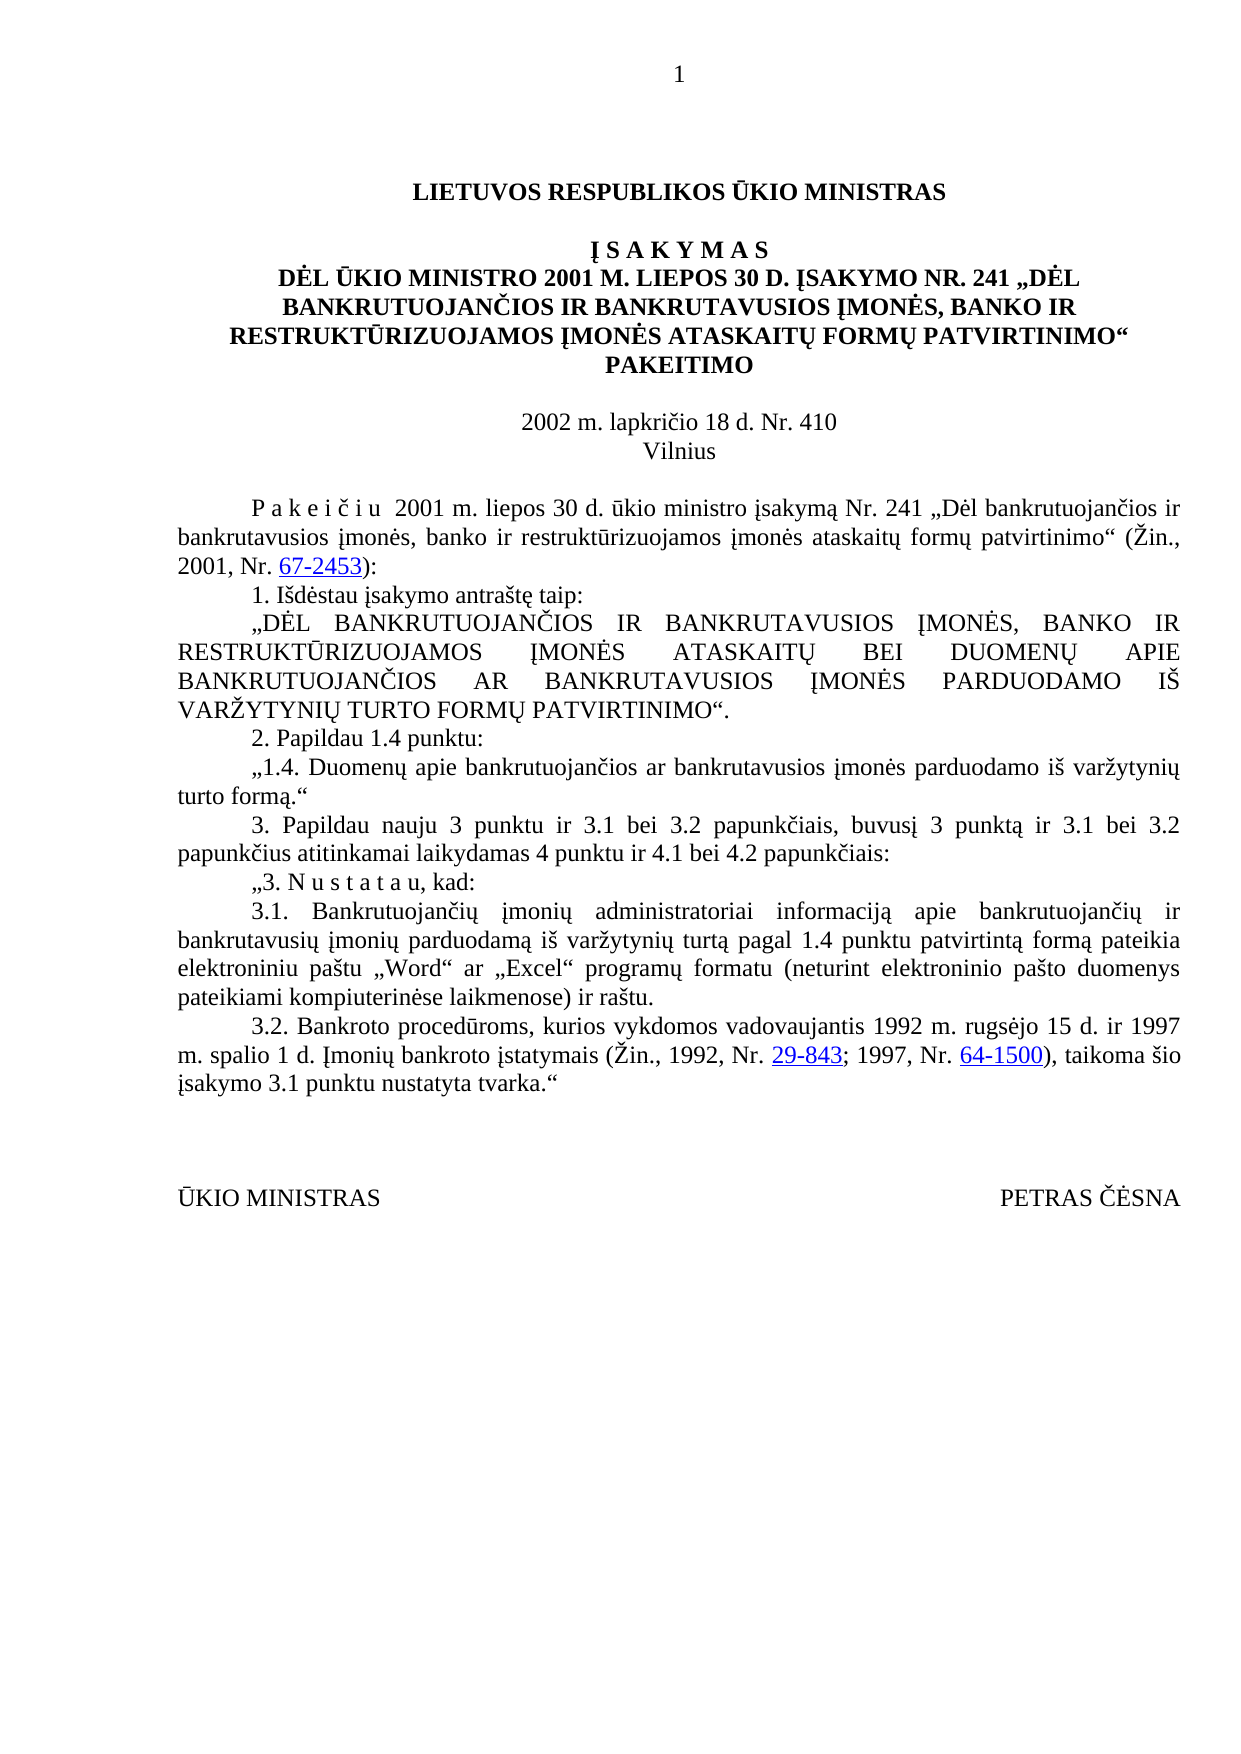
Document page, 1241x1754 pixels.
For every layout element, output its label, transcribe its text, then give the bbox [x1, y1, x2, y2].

text ŪKIO MINISTRAS PETRAS ČĖSNA [177, 1183, 1181, 1212]
text Į S A K Y M A S [177, 235, 1181, 263]
text Vilnius [177, 436, 1181, 465]
text 1. Išdėstau įsakymo antraštę taip: [177, 580, 1181, 608]
text 2. Papildau 1.4 punktu: [177, 723, 1181, 752]
text 3. Papildau nauju 3 punktu ir 3.1 bei 3.2 papunkčiais, buvusį 3 punktą ir 3.1 bei 3.2 papunkčius atitinkamai laikydamas 4 punktu ir 4.1 bei 4.2 papunkčiais: [177, 810, 1181, 867]
text DĖL ŪKIO MINISTRO 2001 M. LIEPOS 30 D. ĮSAKYMO NR. 241 „DĖL BANKRUTUOJANČIOS IR BANKRUTAVUSIOS ĮMONĖS, BANKO IR RESTRUKTŪRIZUOJAMOS ĮMONĖS ATASKAITŲ FORMŲ PATVIRTINIMO“ PAKEITIMO [177, 263, 1181, 378]
text LIETUVOS RESPUBLIKOS ŪKIO MINISTRAS [177, 177, 1181, 206]
text „3. Nustatau, kad: [177, 867, 1181, 896]
text 2002 m. lapkričio 18 d. Nr. 410 [177, 407, 1181, 436]
text „DĖL BANKRUTUOJANČIOS IR BANKRUTAVUSIOS ĮMONĖS, BANKO IR RESTRUKTŪRIZUOJAMOS ĮMONĖS ATASKAITŲ BEI DUOMENŲ APIE BANKRUTUOJANČIOS AR BANKRUTAVUSIOS ĮMONĖS PARDUODAMO IŠ VARŽYTYNIŲ TURTO FORMŲ PATVIRTINIMO“. [177, 608, 1181, 723]
text „1.4. Duomenų apie bankrutuojančios ar bankrutavusios įmonės parduodamo iš varžytynių turto formą.“ [177, 752, 1181, 810]
text 3.2. Bankroto procedūroms, kurios vykdomos vadovaujantis 1992 m. rugsėjo 15 d. ir 1997 m. spalio 1 d. Įmonių bankroto įstatymais (Žin., 1992, Nr. 29-843; 1997, Nr. 64-1500), taikoma šio įsakymo 3.1 punktu nustatyta tvarka.“ [177, 1011, 1181, 1097]
text 3.1. Bankrutuojančių įmonių administratoriai informaciją apie bankrutuojančių ir bankrutavusių įmonių parduodamą iš varžytynių turtą pagal 1.4 punktu patvirtintą formą pateikia elektroniniu paštu „Word“ ar „Excel“ programų formatu (neturint elektroninio pašto duomenys pateikiami kompiuterinėse laikmenose) ir raštu. [177, 896, 1181, 1011]
text Pakeičiu 2001 m. liepos 30 d. ūkio ministro įsakymą Nr. 241 „Dėl bankrutuojančios ir bankrutavusios įmonės, banko ir restruktūrizuojamos įmonės ataskaitų formų patvirtinimo“ (Žin., 2001, Nr. 67-2453): [177, 493, 1181, 580]
